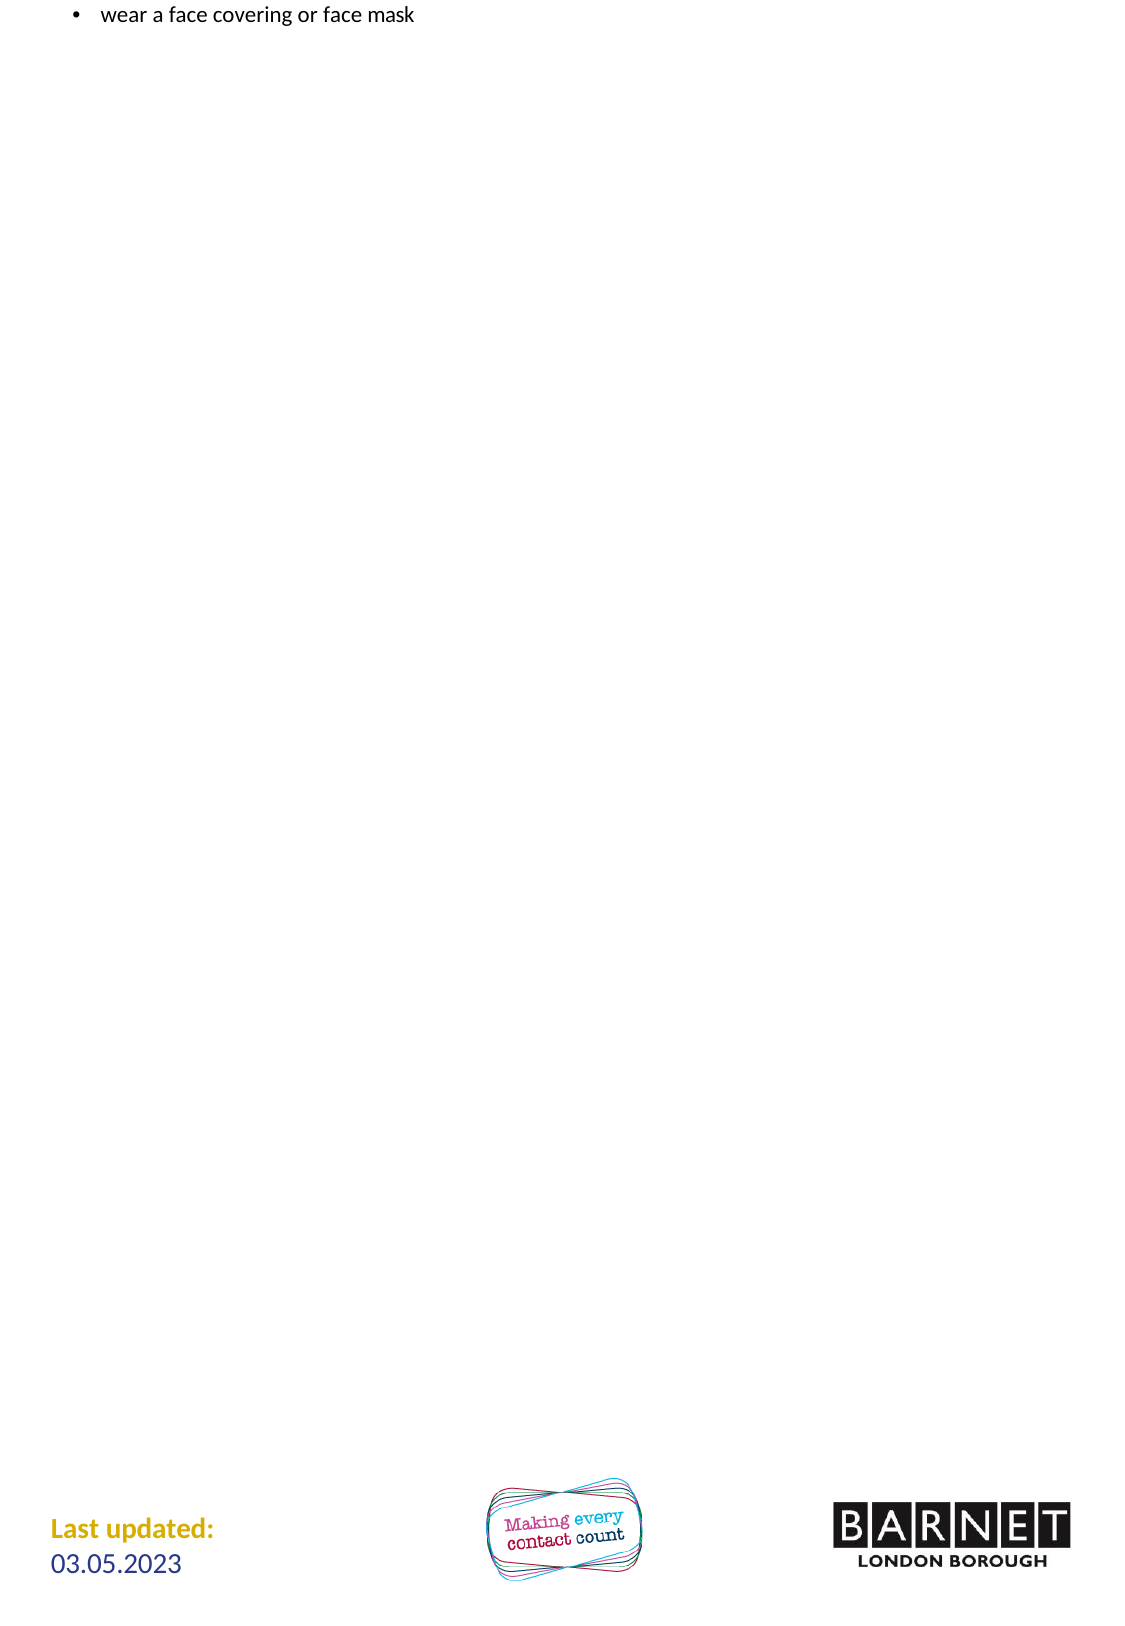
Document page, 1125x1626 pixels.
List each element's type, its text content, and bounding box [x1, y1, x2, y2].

list wear a face covering or face mask [72, 0, 1062, 28]
